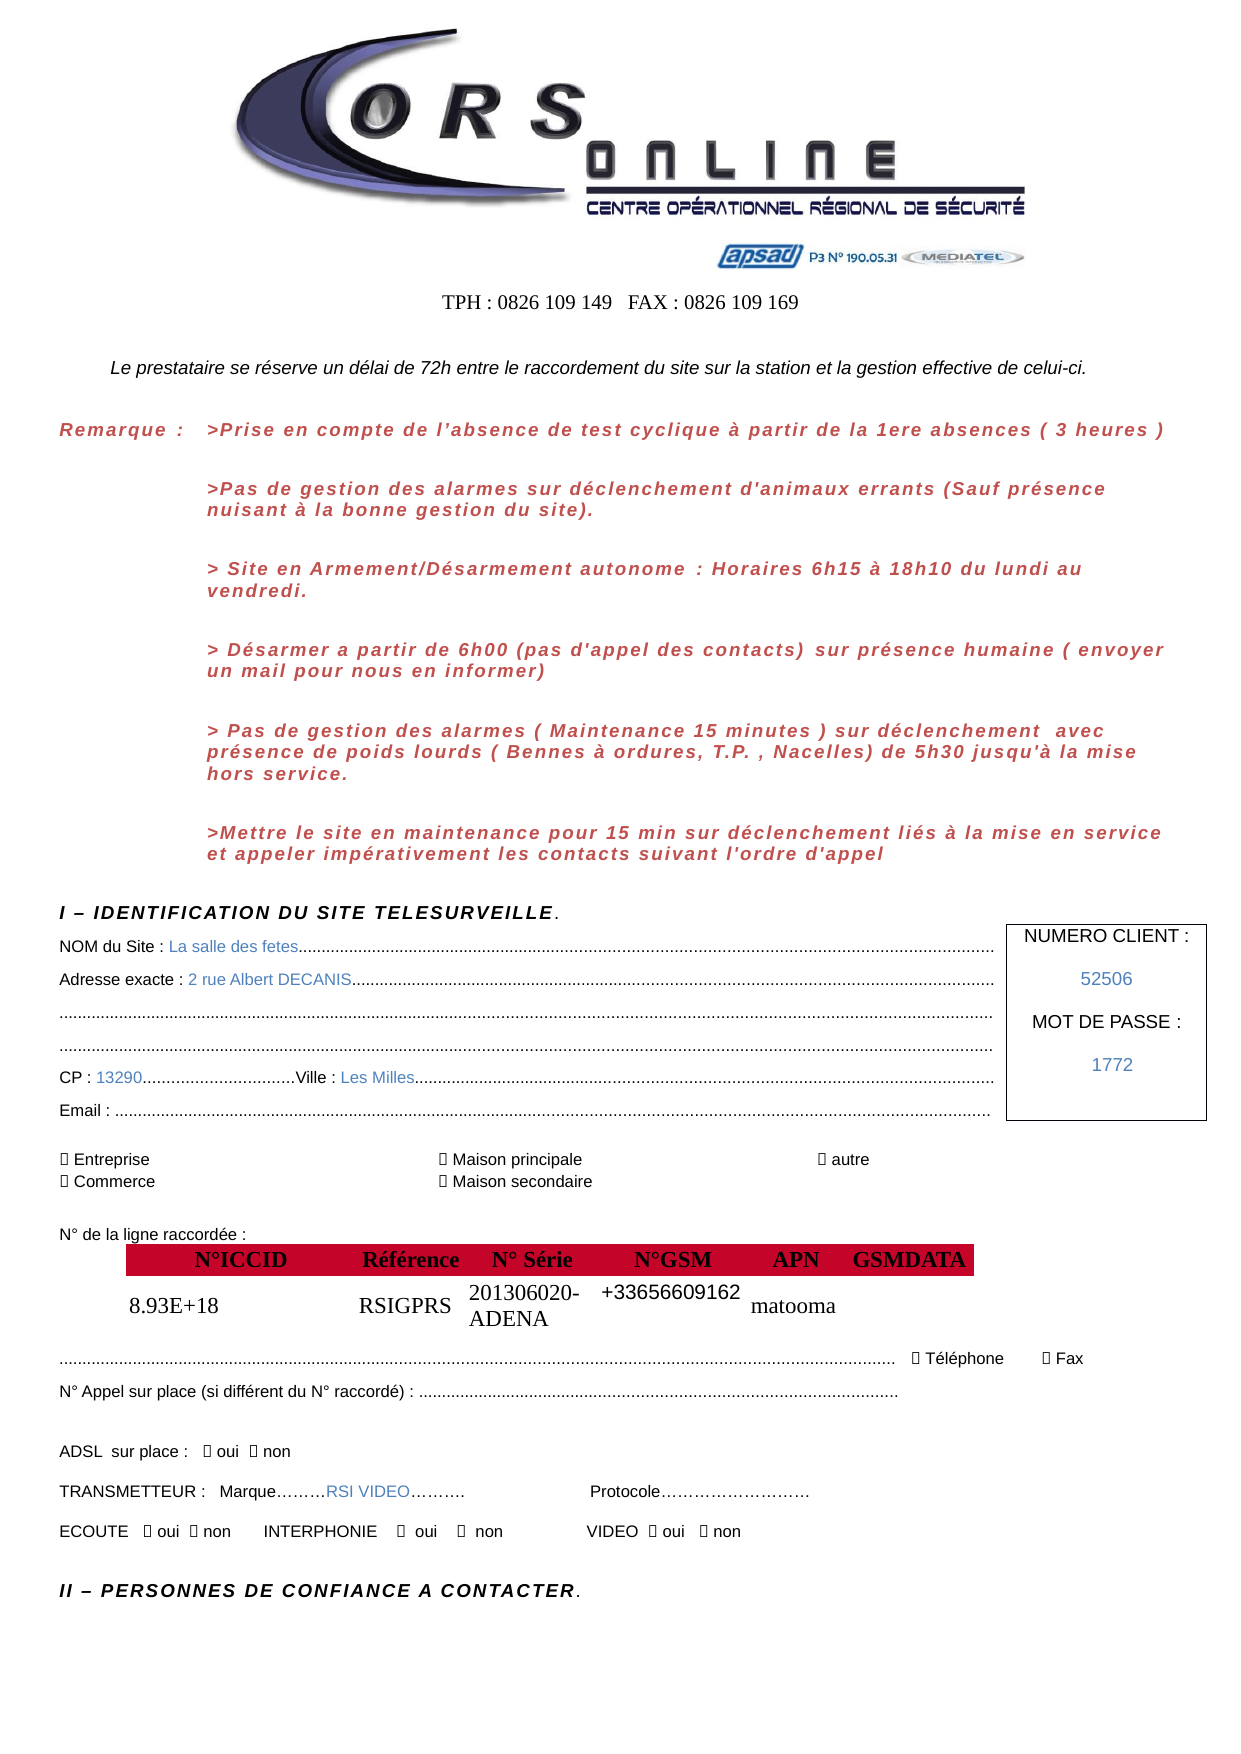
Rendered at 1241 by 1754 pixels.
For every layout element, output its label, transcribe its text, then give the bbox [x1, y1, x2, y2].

text >Pas de gestion des alarmes sur déclenchement d'animaux errants (Sauf présence nuisant à la bonne gestion du site). [59, 477, 1181, 521]
table_header NOM du Site : La salle des fetes [48, 924, 1006, 956]
table_header Le prestataire se réserve un délai de 72h entre le raccordement du site sur la station et la gestion effective de celui-ci. [99, 357, 1192, 381]
table_cell 201306020-ADENA [466, 1276, 598, 1334]
text > Site en Armement/Désarmement autonome : Horaires 6h15 à 18h10 du lundi au vendredi. [59, 558, 1181, 601]
table_cell Email : [48, 1087, 1006, 1120]
table_header  autre [806, 1148, 1192, 1170]
table_cell [48, 989, 1006, 1022]
table_cell  Commerce [48, 1170, 427, 1193]
text > Désarmer a partir de 6h00 (pas d'appel des contacts) sur présence humaine ( envoyer un mail pour nous en informer) [59, 639, 1181, 682]
table_cell [844, 1276, 974, 1334]
table_cell CP : 13290 Ville : Les Milles [48, 1055, 1006, 1087]
table_header GSMDATA [844, 1244, 974, 1276]
table_header  Maison principale [427, 1148, 806, 1170]
table_header Référence [356, 1244, 466, 1276]
table_header  Entreprise [48, 1148, 427, 1170]
text I – IDENTIFICATION DU SITE TELESURVEILLE. [59, 902, 1181, 924]
text TRANSMETTEUR : Marque………RSI VIDEO………. Protocole……………………… [59, 1481, 1181, 1501]
table_cell [427, 1193, 806, 1212]
text N° de la ligne raccordée : [59, 1224, 1181, 1244]
text ECOUTE  oui  non INTERPHONIE  oui  non VIDEO  oui  non [59, 1520, 1181, 1542]
table_header APN [748, 1244, 844, 1276]
table_cell +33656609162 [598, 1276, 748, 1334]
text ADSL sur place :  oui  non [59, 1439, 1181, 1462]
text > Pas de gestion des alarmes ( Maintenance 15 minutes ) sur déclenchement avec présence de poids lourds ( Bennes à ordures, T.P. , Nacelles) de 5h30 jusqu'à la mise hors service. [59, 719, 1181, 784]
table_cell 8,93E+018 [126, 1276, 356, 1334]
table_header N°GSM [598, 1244, 748, 1276]
table_cell [806, 1193, 1192, 1212]
table_cell  Maison secondaire [427, 1170, 806, 1193]
table_header [48, 357, 99, 381]
table_cell [806, 1170, 1192, 1193]
text TPH : 0826 109 149 FAX : 0826 109 169 [59, 290, 1181, 314]
text  Téléphone  Fax [59, 1347, 1181, 1369]
table_header NUMERO CLIENT : 52506 MOT DE PASSE : 1772 [1007, 925, 1206, 1120]
table_cell [48, 1193, 427, 1212]
table_header N°ICCID [126, 1244, 356, 1276]
text >Mettre le site en maintenance pour 15 min sur déclenchement liés à la mise en service et appeler impérativement les contacts suivant l'ordre d'appel [59, 822, 1181, 865]
text Remarque : >Prise en compte de l’absence de test cyclique à partir de la 1ere absences ( 3 heures ) [59, 418, 1181, 440]
text N° Appel sur place (si différent du N° raccordé) : [59, 1382, 1181, 1401]
table_cell matooma [748, 1276, 844, 1334]
table_cell [48, 1022, 1006, 1054]
text II – PERSONNES DE CONFIANCE A CONTACTER. [59, 1580, 1181, 1602]
table_header N° Série [466, 1244, 598, 1276]
table_cell RSIGPRS [356, 1276, 466, 1334]
table_cell Adresse exacte : 2 rue Albert DECANIS [48, 956, 1006, 989]
